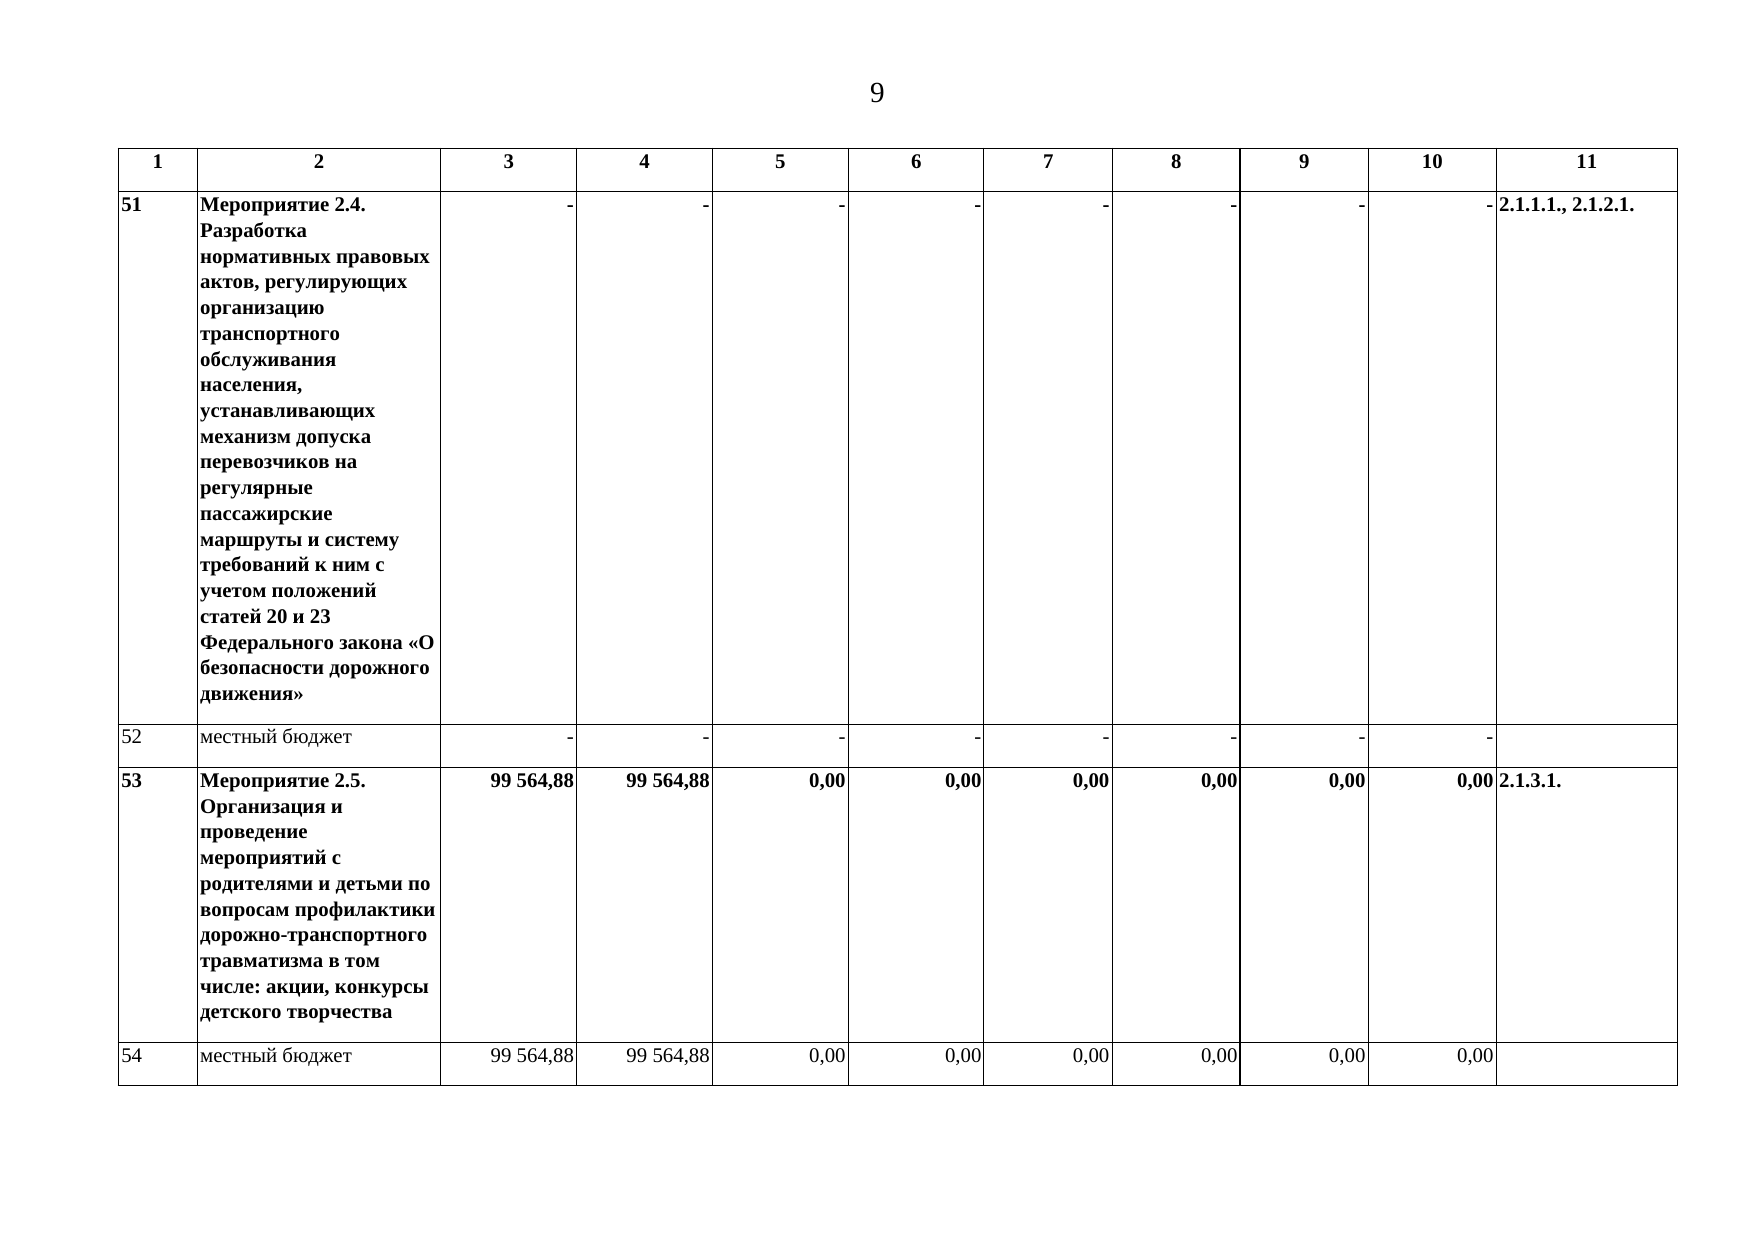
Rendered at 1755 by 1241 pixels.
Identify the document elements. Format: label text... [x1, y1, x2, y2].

table_header 11 [1497, 149, 1677, 191]
table_cell - [577, 192, 712, 723]
table_cell 0,00 [1113, 1043, 1239, 1085]
table_cell местный бюджет [198, 1043, 440, 1085]
table_cell - [441, 725, 576, 767]
table_cell 51 [119, 192, 197, 723]
table_cell - [441, 192, 576, 723]
table_header 10 [1369, 149, 1496, 191]
table_cell - [577, 725, 712, 767]
table_cell 0,00 [849, 768, 983, 1042]
table_cell [1497, 725, 1677, 767]
table_cell - [1113, 192, 1239, 723]
table_header 6 [849, 149, 983, 191]
table_cell 54 [119, 1043, 197, 1085]
table_header 5 [713, 149, 848, 191]
table_cell - [984, 725, 1112, 767]
table_cell Мероприятие 2.4. Разработка нормативных правовых актов, регулирующих организацию транспортного обслуживания населения, устанавливающих механизм допуска перевозчиков на регулярные пассажирские маршруты и систему требований к ним с учетом положений статей 20 и 23 Федерального закона «О безопасности дорожного движения» [198, 192, 440, 723]
table_cell 52 [119, 725, 197, 767]
table_cell 0,00 [849, 1043, 983, 1085]
table_header 2 [198, 149, 440, 191]
table_cell 0,00 [713, 768, 848, 1042]
table_cell Мероприятие 2.5. Организация и проведение мероприятий с родителями и детьми по вопросам профилактики дорожно-транспортного травматизма в том числе: акции, конкурсы детского творчества [198, 768, 440, 1042]
table_cell - [1113, 725, 1239, 767]
table_header 1 [119, 149, 197, 191]
table_cell местный бюджет [198, 725, 440, 767]
table_cell 0,00 [713, 1043, 848, 1085]
table_cell - [984, 192, 1112, 723]
table_cell 0,00 [1369, 768, 1496, 1042]
table_header 4 [577, 149, 712, 191]
table_cell - [849, 192, 983, 723]
table_cell - [1241, 192, 1368, 723]
table_cell 0,00 [1241, 1043, 1368, 1085]
table_cell 0,00 [1369, 1043, 1496, 1085]
table_cell - [1241, 725, 1368, 767]
table_cell - [713, 192, 848, 723]
table_cell 99 564,88 [577, 768, 712, 1042]
table_cell 2.1.3.1. [1497, 768, 1677, 1042]
table_header 8 [1113, 149, 1239, 191]
table_cell 99 564,88 [441, 768, 576, 1042]
table_cell 53 [119, 768, 197, 1042]
table_cell [1497, 1043, 1677, 1085]
table_cell - [849, 725, 983, 767]
table_cell 0,00 [1241, 768, 1368, 1042]
table_cell 99 564,88 [577, 1043, 712, 1085]
table_cell 99 564,88 [441, 1043, 576, 1085]
table_cell - [713, 725, 848, 767]
table_header 7 [984, 149, 1112, 191]
table_header 9 [1241, 149, 1368, 191]
table_header 3 [441, 149, 576, 191]
table_cell 2.1.1.1., 2.1.2.1. [1497, 192, 1677, 723]
table_cell - [1369, 192, 1496, 723]
table_cell 0,00 [984, 1043, 1112, 1085]
table_cell 0,00 [984, 768, 1112, 1042]
table_cell - [1369, 725, 1496, 767]
table_cell 0,00 [1113, 768, 1239, 1042]
